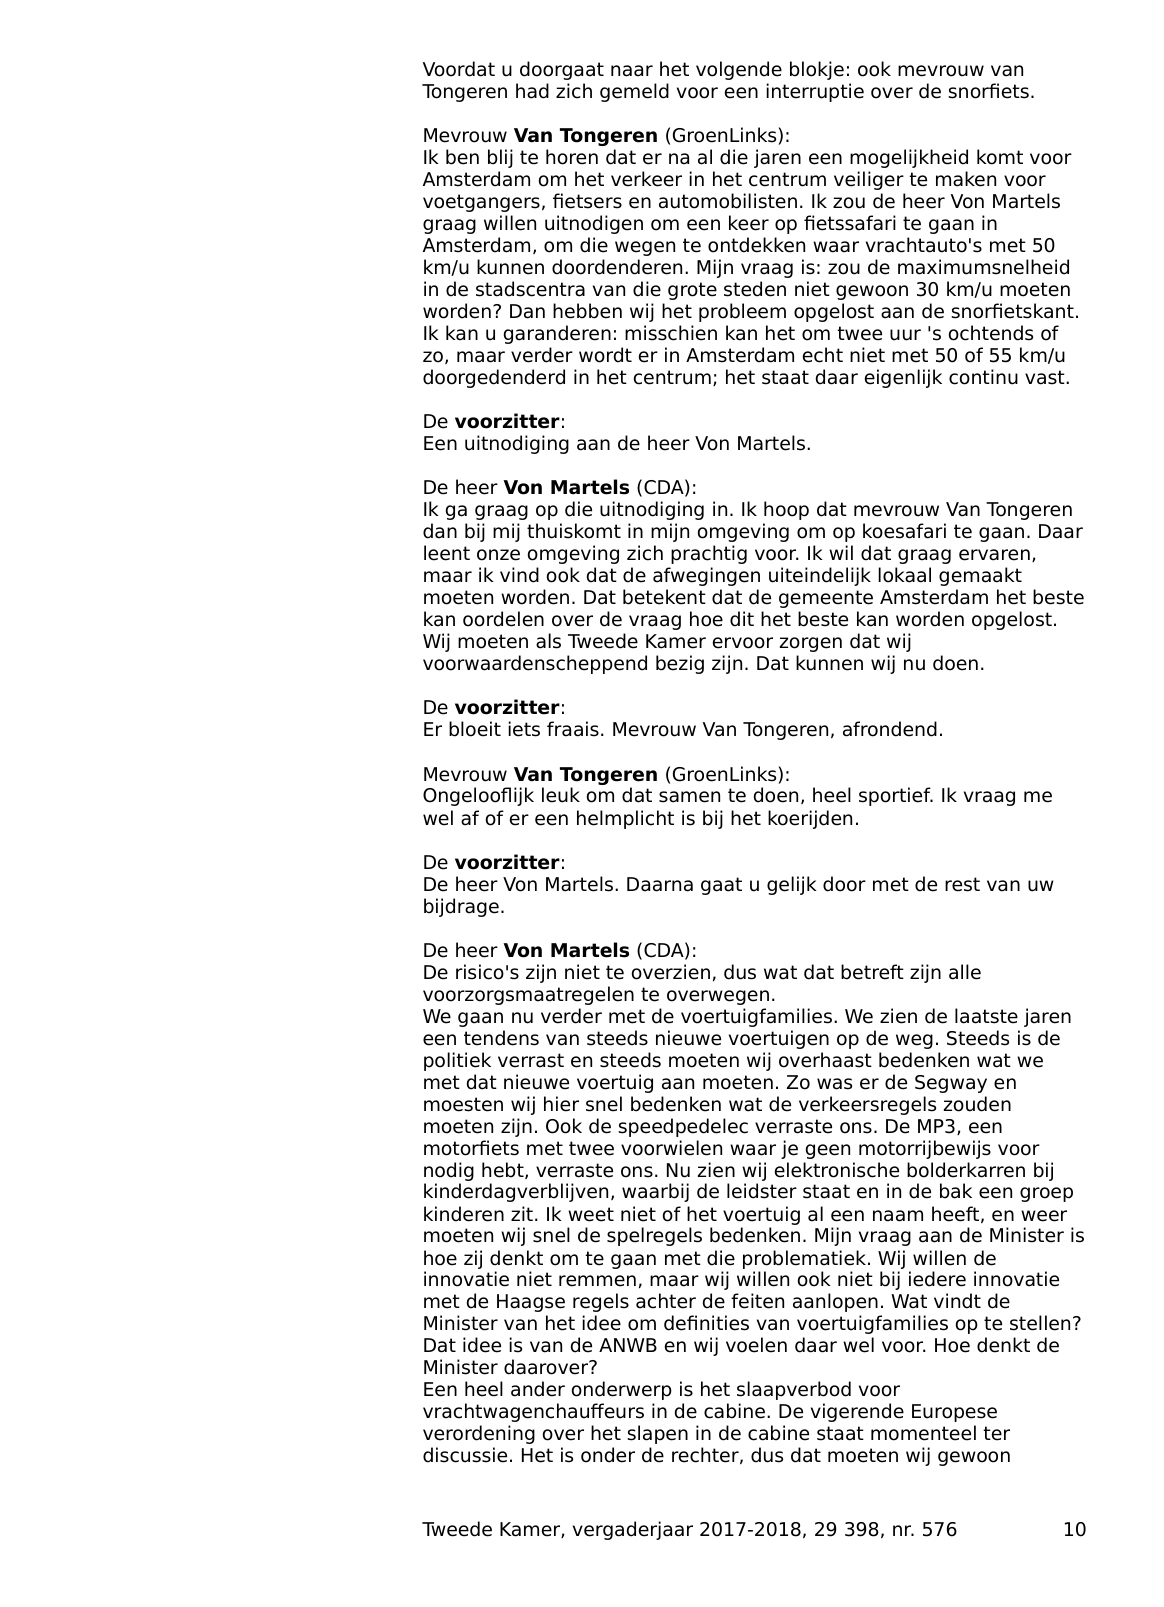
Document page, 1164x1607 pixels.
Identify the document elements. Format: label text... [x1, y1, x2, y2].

text Ik ben blij te horen dat er na al die jaren een mogelijkheid komt voor Amsterdam om het verkeer in het centrum veiliger te maken voor voetgangers, fietsers en automobilisten. Ik zou de heer Von Martels graag willen uitnodigen om een keer op fietssafari te gaan in Amsterdam, om die wegen te ontdekken waar vrachtauto's met 50 km/u kunnen doordenderen. Mijn vraag is: zou de maximumsnelheid in de stadscentra van die grote steden niet gewoon 30 km/u moeten worden? Dan hebben wij het probleem opgelost aan de snorfietskant. Ik kan u garanderen: misschien kan het om twee uur 's ochtends of zo, maar verder wordt er in Amsterdam echt niet met 50 of 55 km/u doorgedenderd in het centrum; het staat daar eigenlijk continu vast. [422, 147, 1087, 389]
text Voordat u doorgaat naar het volgende blokje: ook mevrouw van Tongeren had zich gemeld voor een interruptie over de snorfiets. [422, 59, 1087, 103]
text We gaan nu verder met de voertuigfamilies. We zien de laatste jaren een tendens van steeds nieuwe voertuigen op de weg. Steeds is de politiek verrast en steeds moeten wij overhaast bedenken wat we met dat nieuwe voertuig aan moeten. Zo was er de Segway en moesten wij hier snel bedenken wat de verkeersregels zouden moeten zijn. Ook de speedpedelec verraste ons. De MP3, een motorfiets met twee voorwielen waar je geen motorrijbewijs voor nodig hebt, verraste ons. Nu zien wij elektronische bolderkarren bij kinderdagverblijven, waarbij de leidster staat en in de bak een groep kinderen zit. Ik weet niet of het voertuig al een naam heeft, en weer moeten wij snel de spelregels bedenken. Mijn vraag aan de Minister is hoe zij denkt om te gaan met die problematiek. Wij willen de innovatie niet remmen, maar wij willen ook niet bij iedere innovatie met de Haagse regels achter de feiten aanlopen. Wat vindt de Minister van het idee om definities van voertuigfamilies op te stellen? Dat idee is van de ANWB en wij voelen daar wel voor. Hoe denkt de Minister daarover? [422, 1006, 1087, 1379]
text De heer Von Martels (CDA): [422, 477, 1087, 499]
text Een heel ander onderwerp is het slaapverbod voor vrachtwagenchauffeurs in de cabine. De vigerende Europese verordening over het slapen in de cabine staat momenteel ter discussie. Het is onder de rechter, dus dat moeten wij gewoon [422, 1379, 1087, 1467]
text Mevrouw Van Tongeren (GroenLinks): [422, 125, 1087, 147]
text De heer Von Martels (CDA): [422, 940, 1087, 962]
text De voorzitter: [422, 852, 1087, 873]
text De voorzitter: [422, 697, 1087, 719]
text Een uitnodiging aan de heer Von Martels. [422, 433, 1087, 455]
text De heer Von Martels. Daarna gaat u gelijk door met de rest van uw bijdrage. [422, 873, 1087, 917]
text Er bloeit iets fraais. Mevrouw Van Tongeren, afrondend. [422, 719, 1087, 741]
text Ik ga graag op die uitnodiging in. Ik hoop dat mevrouw Van Tongeren dan bij mij thuiskomt in mijn omgeving om op koesafari te gaan. Daar leent onze omgeving zich prachtig voor. Ik wil dat graag ervaren, maar ik vind ook dat de afwegingen uiteindelijk lokaal gemaakt moeten worden. Dat betekent dat de gemeente Amsterdam het beste kan oordelen over de vraag hoe dit het beste kan worden opgelost. Wij moeten als Tweede Kamer ervoor zorgen dat wij voorwaardenscheppend bezig zijn. Dat kunnen wij nu doen. [422, 499, 1087, 675]
text De voorzitter: [422, 411, 1087, 433]
text Mevrouw Van Tongeren (GroenLinks): [422, 763, 1087, 785]
text Ongelooflijk leuk om dat samen te doen, heel sportief. Ik vraag me wel af of er een helmplicht is bij het koerijden. [422, 785, 1087, 829]
text De risico's zijn niet te overzien, dus wat dat betreft zijn alle voorzorgsmaatregelen te overwegen. [422, 962, 1087, 1006]
